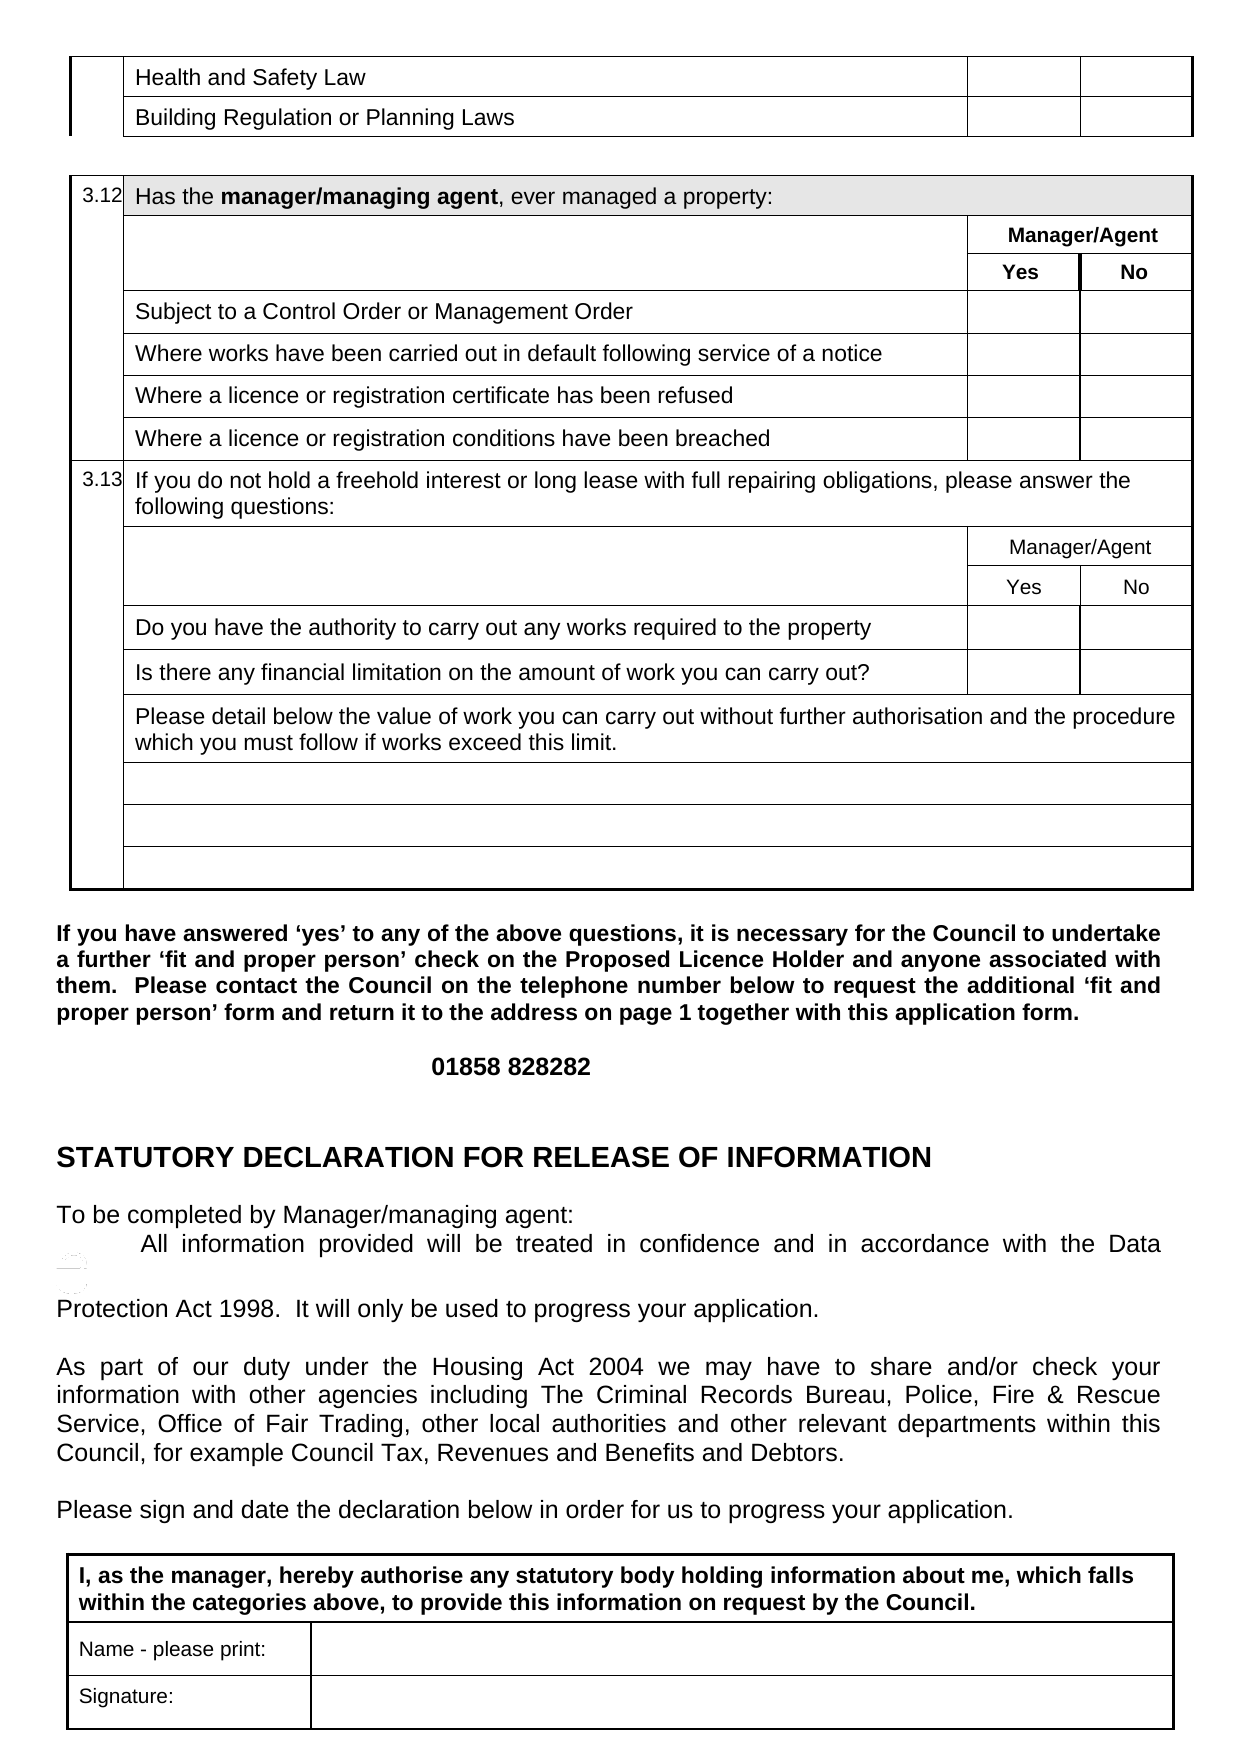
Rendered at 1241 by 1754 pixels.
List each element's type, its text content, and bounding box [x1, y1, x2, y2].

table_header I, as the manager, hereby authorise any statutory body holding information about me, which falls within the categories above, to provide this information on request by the Council. [69, 1556, 1172, 1621]
table_cell 3.13 [72, 461, 123, 888]
table_cell [1081, 97, 1191, 136]
table_cell Health and Safety Law [124, 57, 967, 96]
table_cell [1081, 650, 1191, 694]
table_cell [124, 805, 1191, 846]
table_cell [312, 1623, 1172, 1674]
table_cell [1081, 376, 1191, 417]
table_cell [71, 136, 124, 175]
table_cell If you do not hold a freehold interest or long lease with full repairing obligations, please answer the following questions: [124, 461, 1191, 526]
table_cell [968, 97, 1080, 136]
table_cell [1081, 606, 1191, 649]
table_cell [1081, 291, 1191, 333]
text To be completed by Manager/managing agent: [56, 1200, 1162, 1229]
table_cell Yes [968, 254, 1078, 290]
table_cell Building Regulation or Planning Laws [124, 97, 967, 136]
table_cell [124, 216, 967, 253]
table_cell [72, 57, 123, 136]
table_cell Do you have the authority to carry out any works required to the property [124, 606, 967, 649]
table_cell [1081, 57, 1191, 96]
table_cell [968, 291, 1079, 333]
table_cell No [1082, 254, 1191, 290]
table_cell [124, 527, 967, 605]
table_cell [1081, 334, 1191, 375]
table_cell [124, 253, 967, 290]
table_cell Subject to a Control Order or Management Order [124, 291, 967, 333]
text All information provided will be treated in confidence and in accordance with the Data Protection Act 1998. It will only be used to progress your application. [56, 1229, 1162, 1323]
table_cell [312, 1676, 1172, 1728]
table_cell Is there any financial limitation on the amount of work you can carry out? [124, 650, 967, 694]
table_cell Name - please print: [69, 1623, 310, 1674]
table_cell 3.12 [72, 176, 123, 459]
table_cell Manager/Agent [968, 527, 1191, 565]
text As part of our duty under the Housing Act 2004 we may have to share and/or check your information with other agencies including The Criminal Records Bureau, Police, Fire & Rescue Service, Office of Fair Trading, other local authorities and other relevant departments within this Council, for example Council Tax, Revenues and Benefits and Debtors. [56, 1351, 1162, 1466]
table_cell Yes [968, 566, 1080, 605]
table_cell [968, 376, 1079, 417]
text Please sign and date the declaration below in order for us to progress your application. [56, 1495, 1162, 1524]
table_cell [124, 763, 1191, 804]
table_cell Where a licence or registration certificate has been refused [124, 376, 967, 417]
text 01858 828282 [56, 1052, 1162, 1080]
table_cell [968, 606, 1079, 649]
text If you have answered ‘yes’ to any of the above questions, it is necessary for the Council to undertake a further ‘fit and proper person’ check on the Proposed Licence Holder and anyone associated with them. Please contact the Council on the telephone number below to request the additional ‘fit and proper person’ form and return it to the address on page 1 together with this application form. [56, 920, 1162, 1025]
table_cell No [1081, 566, 1191, 605]
table_cell [124, 847, 1191, 888]
table_cell [968, 137, 1080, 175]
table_cell [968, 650, 1079, 694]
table_cell [1080, 137, 1192, 175]
table_cell Signature: [69, 1676, 310, 1728]
table_cell Manager/Agent [968, 216, 1191, 253]
table_cell [124, 137, 967, 175]
table_cell Where works have been carried out in default following service of a notice [124, 334, 967, 375]
table_cell [968, 418, 1079, 459]
table_cell Where a licence or registration conditions have been breached [124, 418, 967, 459]
subtitle STATUTORY DECLARATION FOR RELEASE OF INFORMATION [56, 1140, 1162, 1174]
table_cell [968, 57, 1080, 96]
table_cell [1081, 418, 1191, 459]
table_cell [968, 334, 1079, 375]
table_cell Has the manager/managing agent, ever managed a property: [124, 176, 1191, 215]
table_cell Please detail below the value of work you can carry out without further authorisation and the procedure which you must follow if works exceed this limit. [124, 695, 1191, 762]
